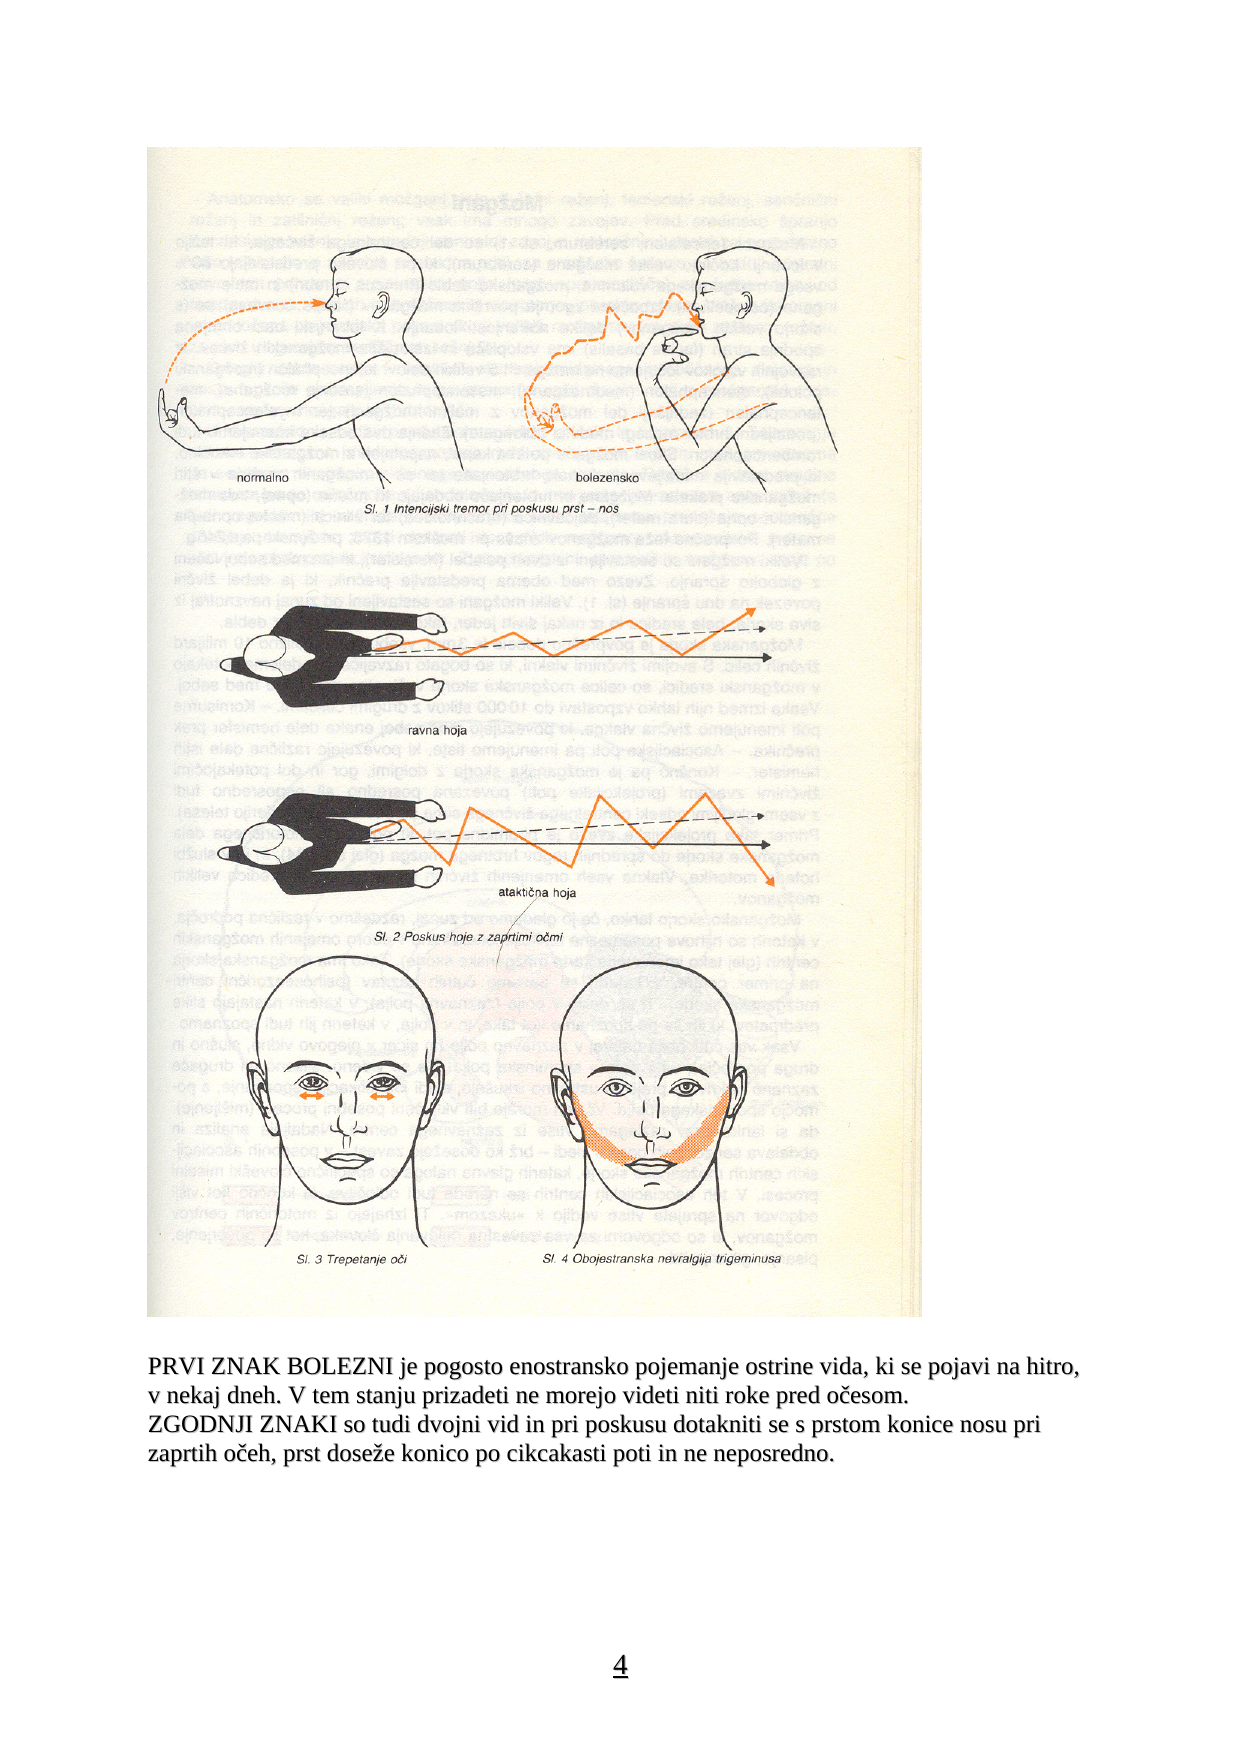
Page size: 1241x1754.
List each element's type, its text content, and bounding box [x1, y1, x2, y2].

text ZGODNJI ZNAKI so tudi dvojni vid in pri poskusu dotakniti se s prstom konice nosu pri zaprtih očeh, prst doseže konico po cikcakasti poti in ne neposredno. [148, 1409, 1093, 1466]
text PRVI ZNAK BOLEZNI je pogosto enostransko pojemanje ostrine vida, ki se pojavi na hitro, v nekaj dneh. V tem stanju prizadeti ne morejo videti niti roke pred očesom. [148, 1351, 1093, 1409]
picture [147, 147, 922, 1317]
